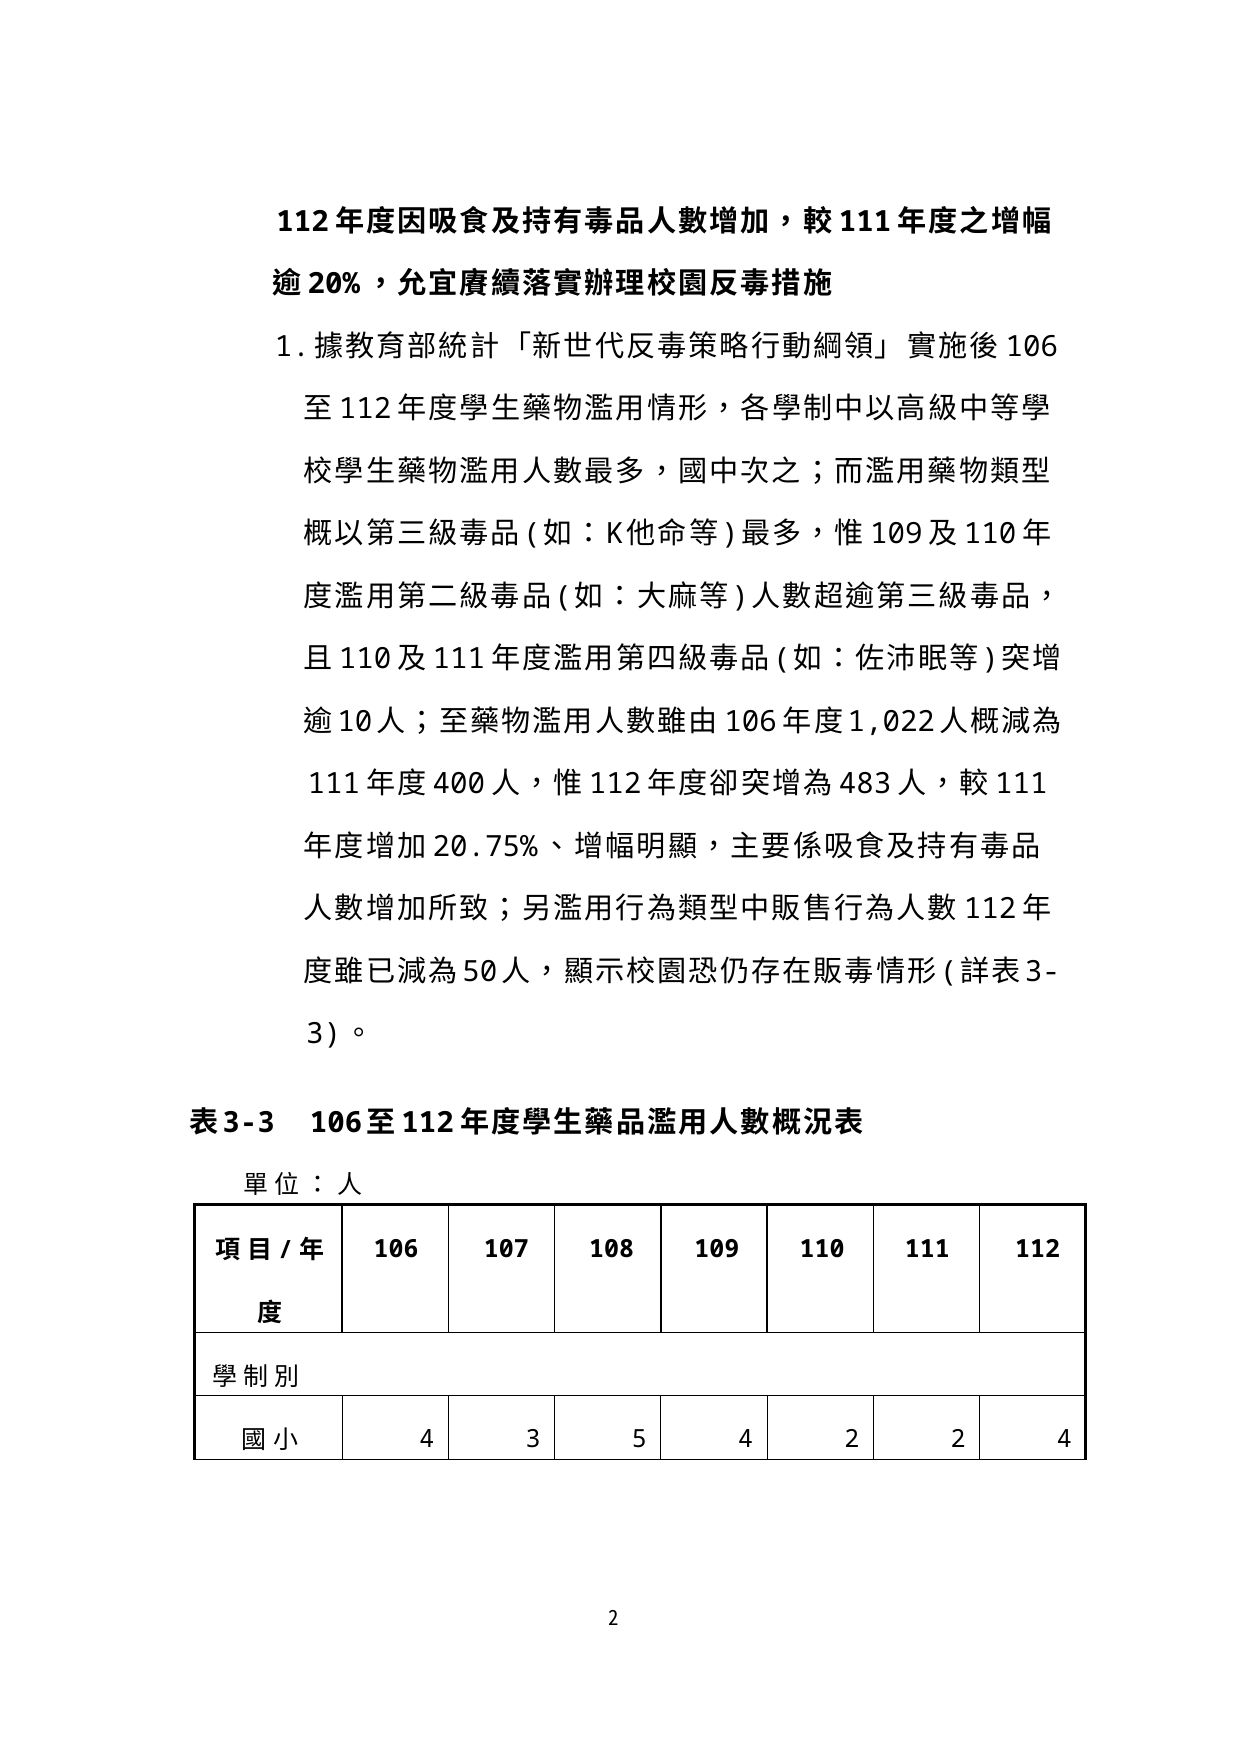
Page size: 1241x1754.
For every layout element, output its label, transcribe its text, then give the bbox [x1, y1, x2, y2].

table_cell 5 [555, 1396, 660, 1459]
table_cell 2 [768, 1396, 873, 1459]
table_cell 4 [980, 1396, 1084, 1459]
table_cell 2 [874, 1396, 979, 1459]
table_header 107 [449, 1206, 554, 1331]
table_header 109 [662, 1206, 766, 1331]
table_header 108 [555, 1206, 660, 1331]
table_header 項目/年度 [196, 1206, 341, 1331]
text 1.據教育部統計「新世代反毒策略行動綱領」實施後106至112年度學生藥物濫用情形，各學制中以高級中等學校學生藥物濫用人數最多，國中次之；而濫用藥物類型概以第三級毒品(如：K他命等)最多，惟109及110年度濫用第二級毒品(如：大麻等)人數超逾第三級毒品，且110及111年度濫用第四級毒品(如：佐沛眠等)突增逾10人；至藥物濫用人數雖由106年度1,022人概減為111年度400人，惟112年度卻突增為483人，較111年度增加20.75%、增幅明顯，主要係吸食及持有毒品人數增加所致；另濫用行為類型中販售行為人數112年度雖已減為50人，顯示校園恐仍存在販毒情形(詳表3-3)。 [266, 302, 1063, 1052]
table_header 110 [768, 1206, 873, 1331]
table_cell 國小 [196, 1396, 342, 1459]
table_cell 4 [343, 1396, 448, 1459]
table_header 106 [343, 1206, 448, 1331]
text 表3-3 106至112年度學生藥品濫用人數概況表 單位：人 [179, 1078, 1063, 1203]
text 112年度因吸食及持有毒品人數增加，較111年度之增幅逾20%，允宜賡續落實辦理校園反毒措施 [236, 177, 1063, 302]
table_cell 3 [449, 1396, 554, 1459]
table_cell 學制別 [196, 1333, 1084, 1395]
table_cell 4 [661, 1396, 767, 1459]
table_header 111 [874, 1206, 979, 1331]
table_header 112 [980, 1206, 1084, 1331]
